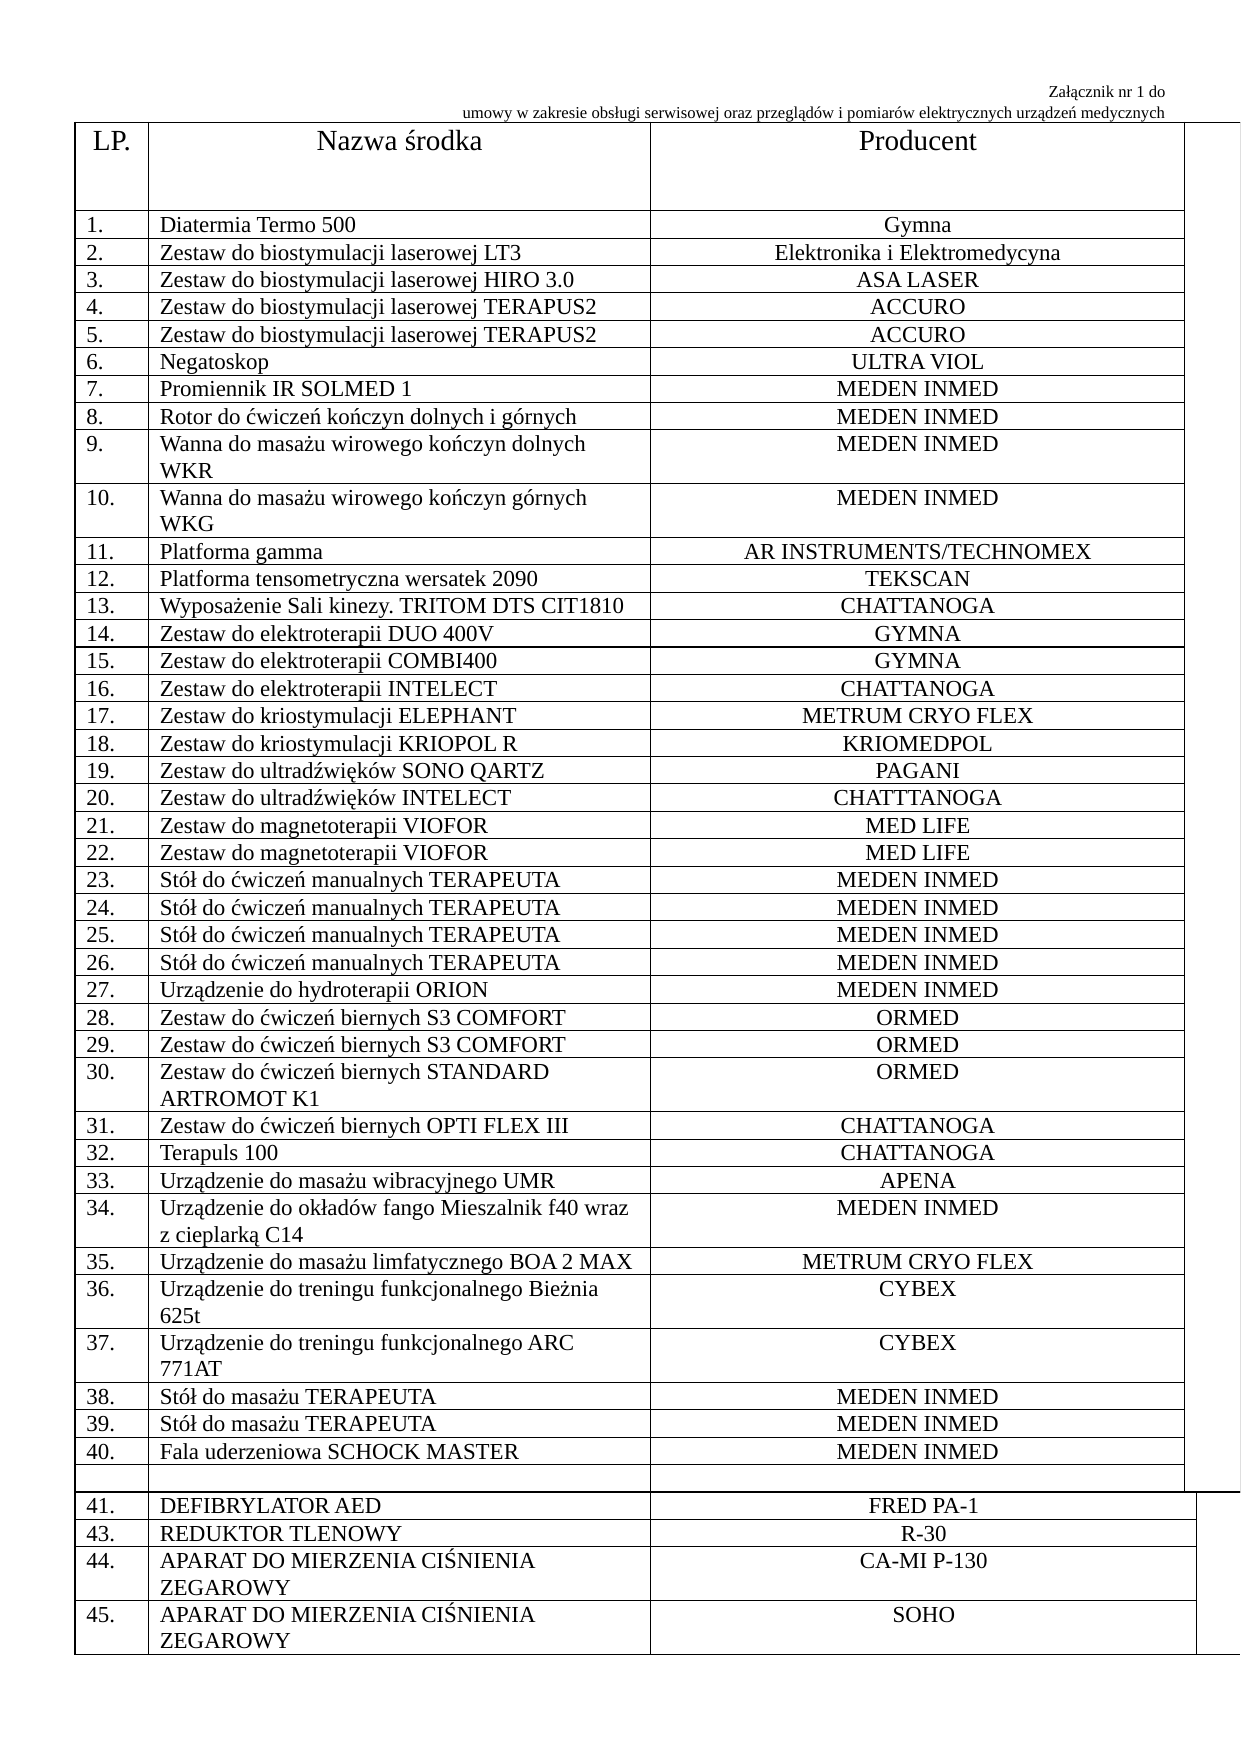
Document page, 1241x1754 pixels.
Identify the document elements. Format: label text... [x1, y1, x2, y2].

table_cell CHATTANOGA [651, 1112, 1184, 1138]
table_cell 11. [76, 538, 148, 564]
table_cell Wyposażenie Sali kinezy. TRITOM DTS CIT1810 [149, 593, 650, 619]
table_cell Zestaw do elektroterapii DUO 400V [149, 620, 650, 646]
table_cell Zestaw do magnetoterapii VIOFOR [149, 812, 650, 838]
table_cell Urządzenie do masażu wibracyjnego UMR [149, 1167, 650, 1193]
table_cell Terapuls 100 [149, 1140, 650, 1166]
table_cell CHATTANOGA [651, 1140, 1184, 1166]
table_cell Zestaw do ultradźwięków INTELECT [149, 784, 650, 811]
table_cell 9. [76, 430, 148, 483]
table_cell 44. [76, 1547, 148, 1600]
table_cell 22. [76, 839, 148, 866]
table_cell GYMNA [651, 620, 1184, 646]
table_cell Urządzenie do okładów fango Mieszalnik f40 wraz z cieplarką C14 [149, 1194, 650, 1247]
table_cell 35. [76, 1248, 148, 1274]
table_cell 23. [76, 867, 148, 893]
table_cell DEFIBRYLATOR AED [149, 1493, 650, 1519]
table_cell MED LIFE [651, 839, 1184, 866]
table_cell Stół do ćwiczeń manualnych TERAPEUTA [149, 867, 650, 893]
table_cell 12. [76, 565, 148, 592]
table_cell MEDEN INMED [651, 867, 1184, 893]
table_cell Diatermia Termo 500 [149, 211, 650, 237]
table_cell MEDEN INMED [651, 430, 1184, 483]
table_cell Zestaw do ćwiczeń biernych S3 COMFORT [149, 1031, 650, 1057]
table_cell 10. [76, 484, 148, 537]
table_cell APARAT DO MIERZENIA CIŚNIENIA ZEGAROWY [149, 1601, 650, 1654]
table_cell Zestaw do ćwiczeń biernych S3 COMFORT [149, 1004, 650, 1030]
table_cell MEDEN INMED [651, 484, 1184, 537]
table_cell MED LIFE [651, 812, 1184, 838]
table_cell 30. [76, 1058, 148, 1111]
table_cell MEDEN INMED [651, 949, 1184, 975]
table_cell MEDEN INMED [651, 894, 1184, 920]
table_cell ORMED [651, 1058, 1184, 1111]
table_header Producent [651, 123, 1184, 210]
table_cell 31. [76, 1112, 148, 1138]
table_cell Stół do ćwiczeń manualnych TERAPEUTA [149, 921, 650, 948]
table_cell 39. [76, 1410, 148, 1437]
table_cell ASA LASER [651, 266, 1184, 292]
table_cell 34. [76, 1194, 148, 1247]
table_cell 18. [76, 730, 148, 756]
table_cell 2. [76, 239, 148, 265]
table_cell APENA [651, 1167, 1184, 1193]
table_cell Zestaw do elektroterapii COMBI400 [149, 648, 650, 674]
table_cell Elektronika i Elektromedycyna [651, 239, 1184, 265]
table_cell [149, 1465, 650, 1491]
table_cell MEDEN INMED [651, 1383, 1184, 1409]
table_cell 33. [76, 1167, 148, 1193]
table_cell 8. [76, 403, 148, 429]
table_cell 36. [76, 1275, 148, 1328]
table_cell 13. [76, 593, 148, 619]
table_cell Wanna do masażu wirowego kończyn dolnych WKR [149, 430, 650, 483]
table_cell 17. [76, 702, 148, 728]
table_cell 5. [76, 321, 148, 347]
table_cell MEDEN INMED [651, 403, 1184, 429]
table_cell AR INSTRUMENTS/TECHNOMEX [651, 538, 1184, 564]
table_cell Stół do ćwiczeń manualnych TERAPEUTA [149, 894, 650, 920]
table_cell ACCURO [651, 293, 1184, 320]
table_cell MEDEN INMED [651, 976, 1184, 1002]
table_cell Zestaw do ultradźwięków SONO QARTZ [149, 757, 650, 783]
table_cell Zestaw do ćwiczeń biernych STANDARD ARTROMOT K1 [149, 1058, 650, 1111]
table_cell ORMED [651, 1031, 1184, 1057]
table_header Nazwa środka [149, 123, 650, 210]
table_cell 24. [76, 894, 148, 920]
table_cell [1197, 1493, 1240, 1654]
table_cell ORMED [651, 1004, 1184, 1030]
table_cell Zestaw do biostymulacji laserowej TERAPUS2 [149, 321, 650, 347]
table_cell MEDEN INMED [651, 1410, 1184, 1437]
table_cell SOHO [651, 1601, 1196, 1654]
table_cell CA-MI P-130 [651, 1547, 1196, 1600]
table_cell FRED PA-1 [651, 1493, 1196, 1519]
table_cell 16. [76, 675, 148, 701]
table_cell Urządzenie do masażu limfatycznego BOA 2 MAX [149, 1248, 650, 1274]
table_cell Fala uderzeniowa SCHOCK MASTER [149, 1438, 650, 1464]
table_cell CHATTTANOGA [651, 784, 1184, 811]
table_cell 29. [76, 1031, 148, 1057]
table_cell 4. [76, 293, 148, 320]
table_cell APARAT DO MIERZENIA CIŚNIENIA ZEGAROWY [149, 1547, 650, 1600]
table_cell Urządzenie do treningu funkcjonalnego ARC 771AT [149, 1329, 650, 1382]
table_cell 38. [76, 1383, 148, 1409]
table_cell 45. [76, 1601, 148, 1654]
table_cell CHATTANOGA [651, 593, 1184, 619]
table_cell Zestaw do kriostymulacji KRIOPOL R [149, 730, 650, 756]
table_cell ULTRA VIOL [651, 348, 1184, 374]
table_cell Zestaw do kriostymulacji ELEPHANT [149, 702, 650, 728]
table_cell Stół do masażu TERAPEUTA [149, 1410, 650, 1437]
table_cell MEDEN INMED [651, 1438, 1184, 1464]
table_cell 37. [76, 1329, 148, 1382]
table_cell Zestaw do biostymulacji laserowej HIRO 3.0 [149, 266, 650, 292]
table_cell METRUM CRYO FLEX [651, 702, 1184, 728]
table_cell Rotor do ćwiczeń kończyn dolnych i górnych [149, 403, 650, 429]
table_cell Gymna [651, 211, 1184, 237]
table_cell Stół do masażu TERAPEUTA [149, 1383, 650, 1409]
table_cell Zestaw do magnetoterapii VIOFOR [149, 839, 650, 866]
table_cell 28. [76, 1004, 148, 1030]
table_cell CYBEX [651, 1329, 1184, 1382]
table_cell [76, 1465, 148, 1491]
table_cell Platforma tensometryczna wersatek 2090 [149, 565, 650, 592]
table_cell Platforma gamma [149, 538, 650, 564]
table_cell R-30 [651, 1520, 1196, 1546]
table_cell 32. [76, 1140, 148, 1166]
table_cell 21. [76, 812, 148, 838]
table_cell Zestaw do ćwiczeń biernych OPTI FLEX III [149, 1112, 650, 1138]
table_cell Zestaw do elektroterapii INTELECT [149, 675, 650, 701]
table_cell 3. [76, 266, 148, 292]
table_cell 19. [76, 757, 148, 783]
table_cell PAGANI [651, 757, 1184, 783]
table_cell 27. [76, 976, 148, 1002]
table_cell TEKSCAN [651, 565, 1184, 592]
table_cell METRUM CRYO FLEX [651, 1248, 1184, 1274]
table_cell 6. [76, 348, 148, 374]
table_cell 41. [76, 1493, 148, 1519]
table_cell 15. [76, 648, 148, 674]
table_cell Urządzenie do hydroterapii ORION [149, 976, 650, 1002]
table_cell Zestaw do biostymulacji laserowej LT3 [149, 239, 650, 265]
table_cell Stół do ćwiczeń manualnych TERAPEUTA [149, 949, 650, 975]
table_cell Wanna do masażu wirowego kończyn górnych WKG [149, 484, 650, 537]
table_header LP. [76, 123, 148, 210]
table_cell ACCURO [651, 321, 1184, 347]
table_cell Zestaw do biostymulacji laserowej TERAPUS2 [149, 293, 650, 320]
table_cell MEDEN INMED [651, 376, 1184, 402]
table_cell 40. [76, 1438, 148, 1464]
table_cell Promiennik IR SOLMED 1 [149, 376, 650, 402]
table_header [1185, 123, 1240, 1491]
table_cell 1. [76, 211, 148, 237]
table_cell 26. [76, 949, 148, 975]
table_cell [651, 1465, 1184, 1491]
table_cell MEDEN INMED [651, 921, 1184, 948]
table_cell REDUKTOR TLENOWY [149, 1520, 650, 1546]
table_cell 7. [76, 376, 148, 402]
table_cell 43. [76, 1520, 148, 1546]
table_cell CYBEX [651, 1275, 1184, 1328]
table_cell MEDEN INMED [651, 1194, 1184, 1247]
table_cell CHATTANOGA [651, 675, 1184, 701]
table_cell 14. [76, 620, 148, 646]
table_cell 25. [76, 921, 148, 948]
table_cell Negatoskop [149, 348, 650, 374]
table_cell Urządzenie do treningu funkcjonalnego Bieżnia 625t [149, 1275, 650, 1328]
table_cell GYMNA [651, 648, 1184, 674]
table_cell KRIOMEDPOL [651, 730, 1184, 756]
table_cell 20. [76, 784, 148, 811]
